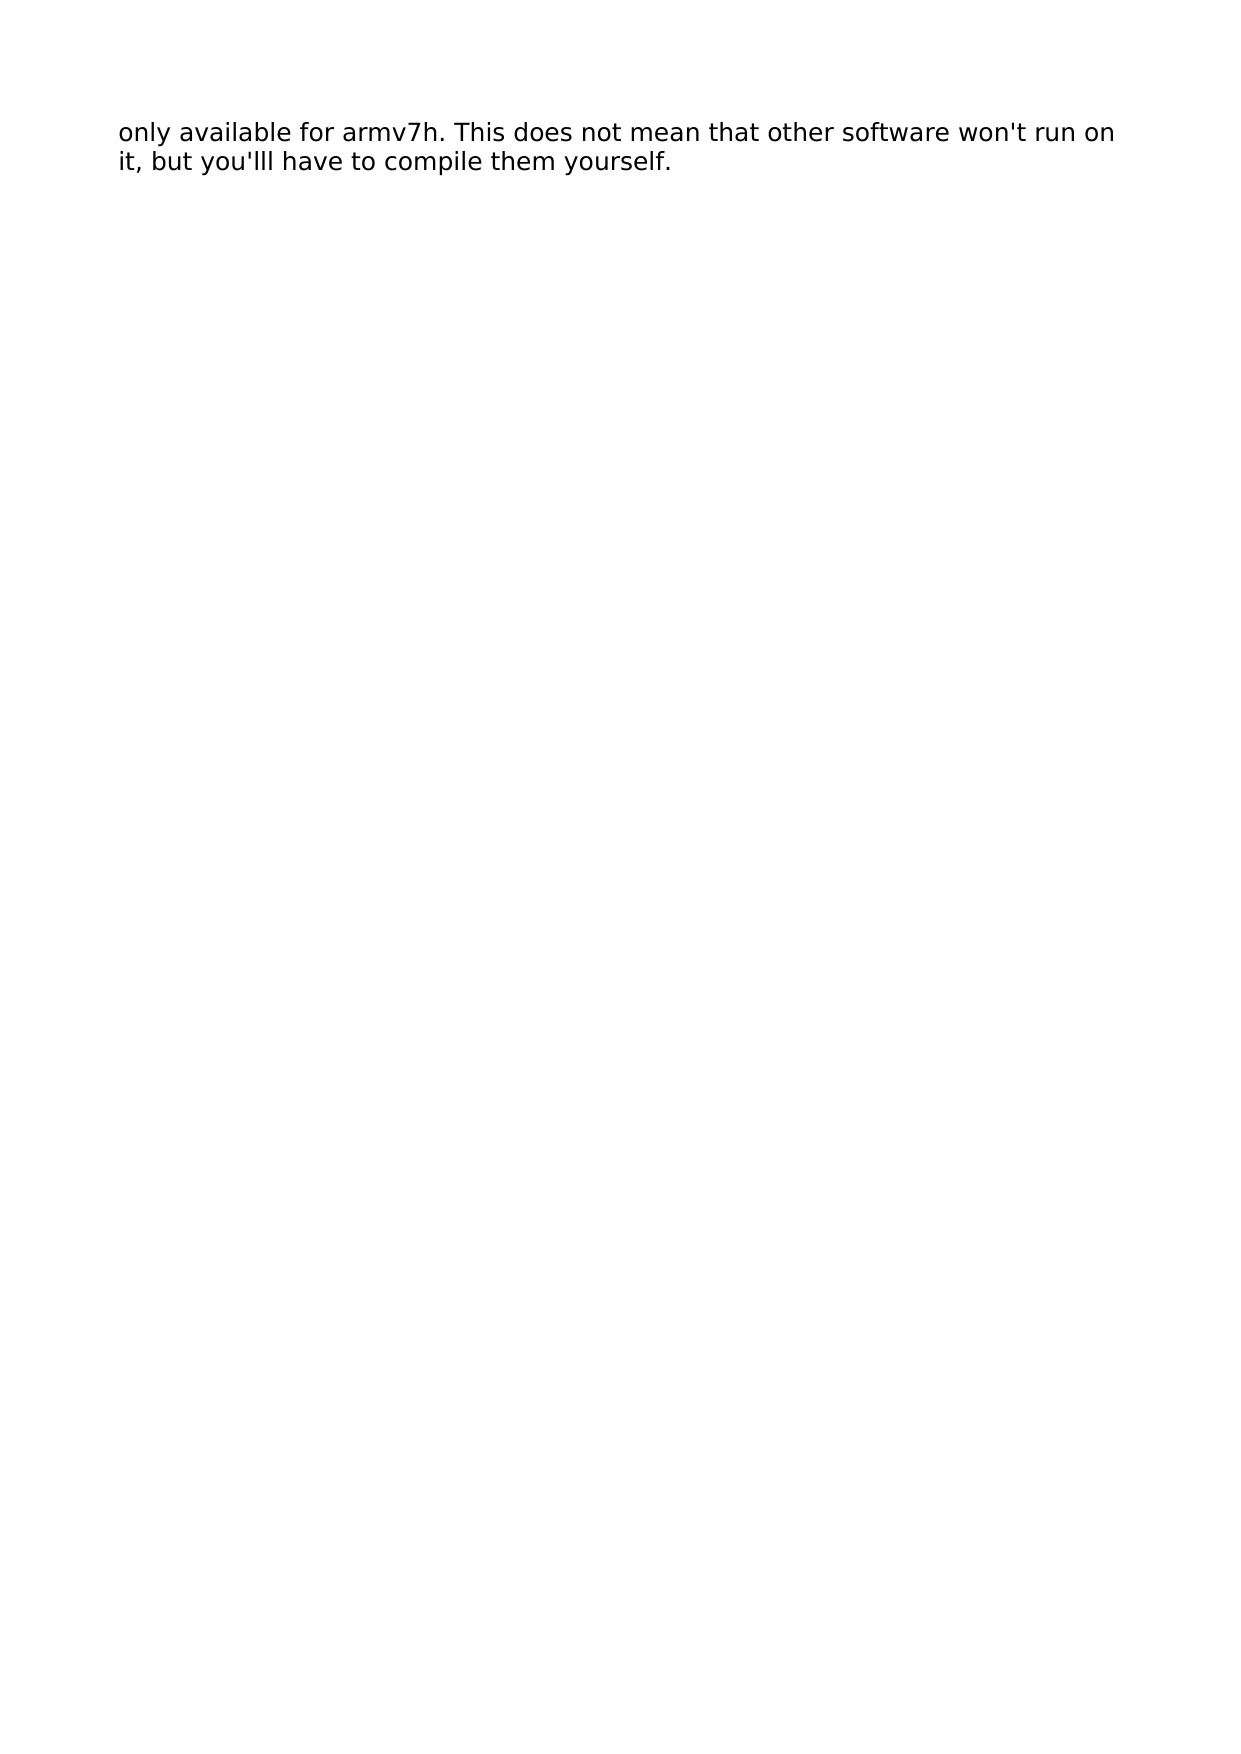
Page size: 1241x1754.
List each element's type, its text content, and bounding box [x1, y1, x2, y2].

text only available for armv7h. This does not mean that other software won't run on it, but you'lll have to compile them yourself. [118, 118, 1122, 176]
